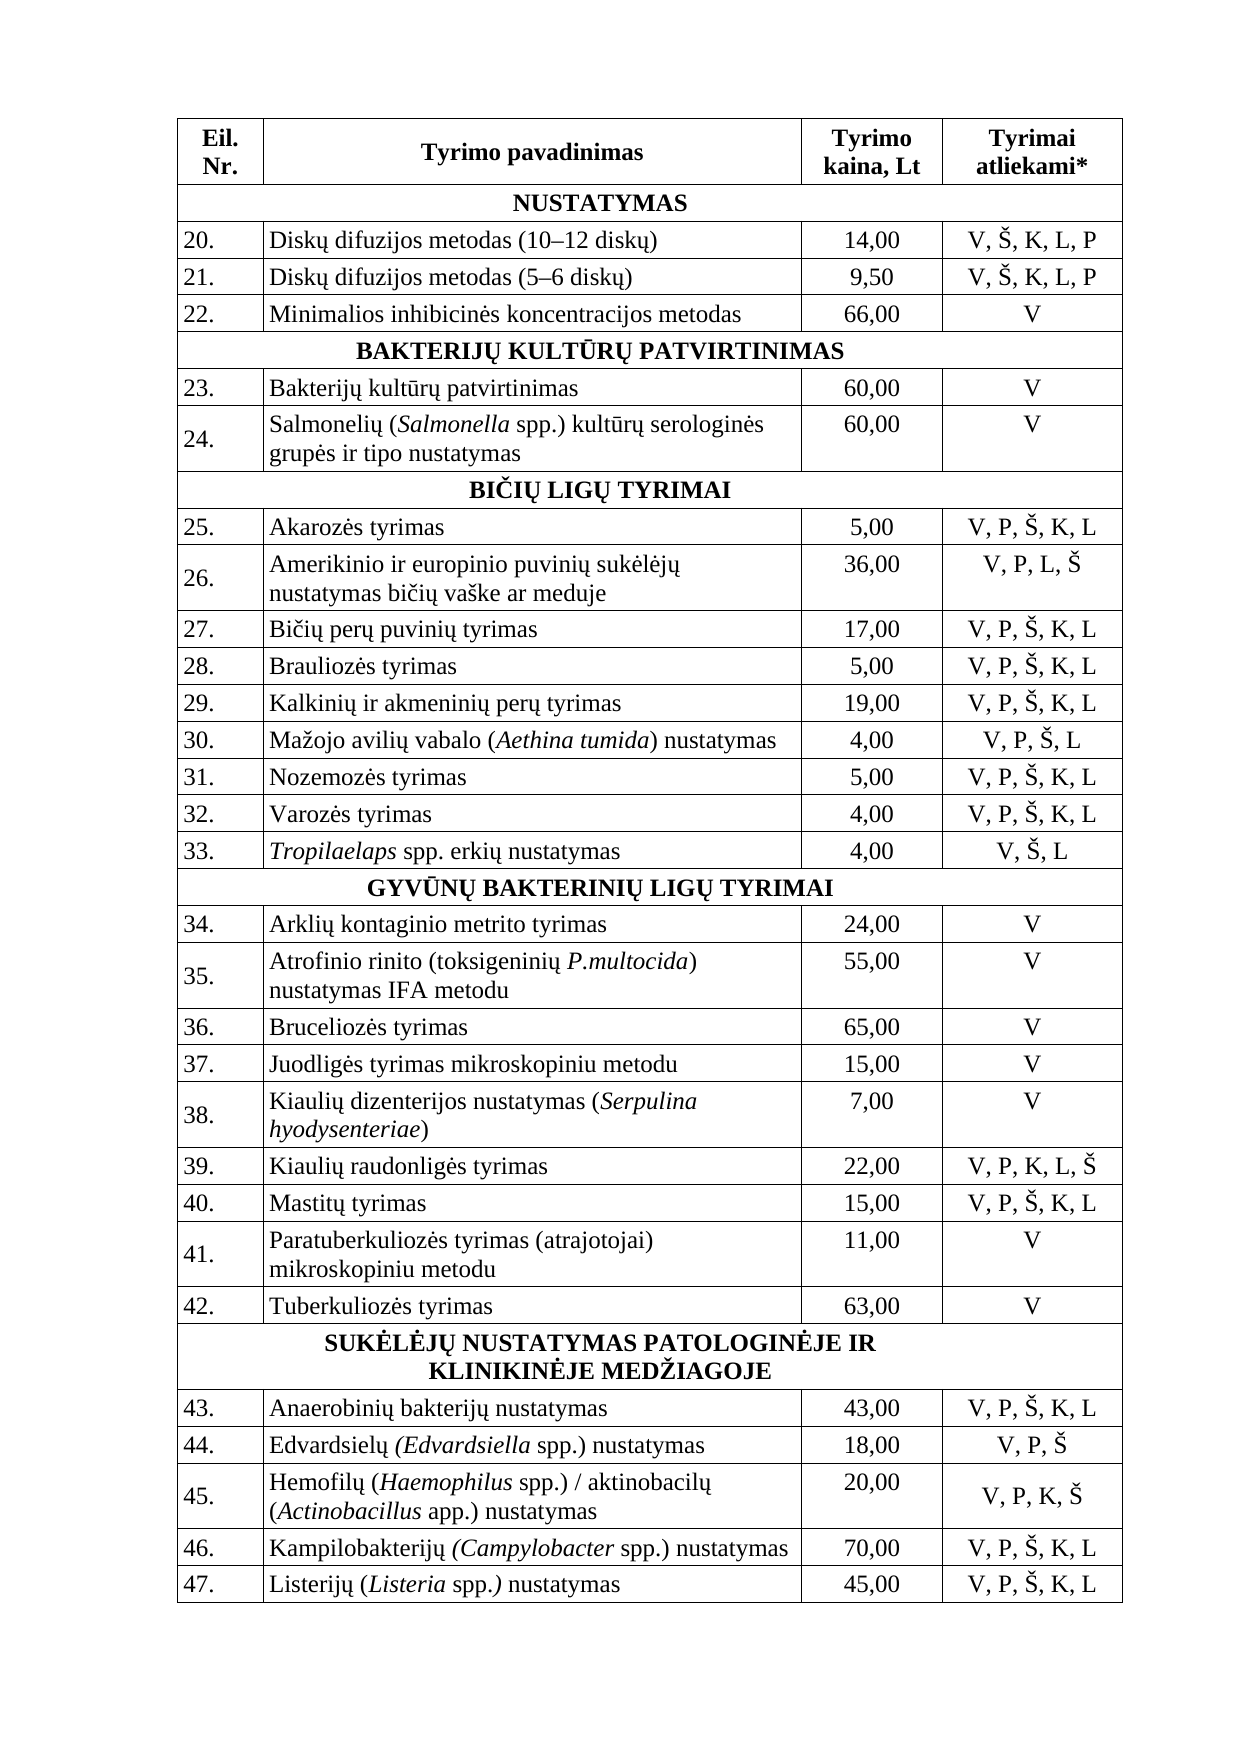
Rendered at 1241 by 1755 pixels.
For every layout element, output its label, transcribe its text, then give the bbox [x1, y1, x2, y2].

table_cell V [943, 1009, 1122, 1044]
table_cell Edvardsielų (Edvardsiella spp.) nustatymas [264, 1427, 801, 1462]
table_cell V, P, K, Š [943, 1464, 1122, 1528]
table_cell Akarozės tyrimas [264, 509, 801, 544]
table_cell [938, 185, 994, 221]
table_cell Bakterijų kultūrų patvirtinimas [264, 369, 801, 405]
table_cell 39. [178, 1148, 263, 1184]
table_cell 27. [178, 611, 263, 647]
table_cell V, P, Š, L [943, 722, 1122, 757]
table_cell [994, 869, 1122, 905]
table_cell [178, 185, 263, 221]
table_cell 26. [178, 545, 263, 610]
table_cell V [943, 906, 1122, 942]
table_cell 70,00 [802, 1529, 942, 1565]
table_cell Atrofinio rinito (toksigeninių P.multocida) nustatymas IFA metodu [264, 943, 801, 1007]
table_cell 4,00 [802, 795, 942, 831]
table_cell 65,00 [802, 1009, 942, 1044]
table_cell Nozemozės tyrimas [264, 759, 801, 794]
table_cell V, P, Š [943, 1427, 1122, 1462]
table_cell Paratuberkuliozės tyrimas (atrajotojai) mikroskopiniu metodu [264, 1222, 801, 1286]
table_cell 46. [178, 1529, 263, 1565]
table_cell V [943, 369, 1122, 405]
table_cell 24,00 [802, 906, 942, 942]
table_cell V, P, Š, K, L [943, 685, 1122, 721]
table_cell GYVŪNŲ BAKTERINIŲ LIGŲ TYRIMAI [263, 869, 937, 905]
table_cell V, P, Š, K, L [943, 509, 1122, 544]
table_cell V, P, Š, K, L [943, 1566, 1122, 1602]
table_cell 5,00 [802, 759, 942, 794]
table_cell V, P, Š, K, L [943, 1529, 1122, 1565]
table_cell 44. [178, 1427, 263, 1462]
table_cell V, P, K, L, Š [943, 1148, 1122, 1184]
table_cell [994, 332, 1122, 368]
table_cell Diskų difuzijos metodas (10–12 diskų) [264, 222, 801, 257]
table_cell V [943, 1045, 1122, 1081]
table_cell 18,00 [802, 1427, 942, 1462]
table_cell V, P, Š, K, L [943, 648, 1122, 684]
table_header Eil. Nr. [178, 119, 263, 184]
table_cell 30. [178, 722, 263, 757]
table_cell 21. [178, 259, 263, 294]
table_cell BIČIŲ LIGŲ TYRIMAI [263, 472, 937, 507]
table_cell 43,00 [802, 1390, 942, 1426]
table_cell Diskų difuzijos metodas (5–6 diskų) [264, 259, 801, 294]
table_header Tyrimo kaina, Lt [802, 119, 942, 184]
table_cell 25. [178, 509, 263, 544]
table_cell 28. [178, 648, 263, 684]
table_cell 42. [178, 1287, 263, 1323]
table_cell 5,00 [802, 509, 942, 544]
table_cell Bičių perų puvinių tyrimas [264, 611, 801, 647]
table_cell V [943, 295, 1122, 331]
table_cell Bruceliozės tyrimas [264, 1009, 801, 1044]
table_cell Mažojo avilių vabalo (Aethina tumida) nustatymas [264, 722, 801, 757]
table_cell V, Š, L [943, 832, 1122, 868]
table_cell Arklių kontaginio metrito tyrimas [264, 906, 801, 942]
table_cell Listerijų (Listeria spp.) nustatymas [264, 1566, 801, 1602]
table_cell Mastitų tyrimas [264, 1185, 801, 1221]
table_cell 31. [178, 759, 263, 794]
table_cell Kalkinių ir akmeninių perų tyrimas [264, 685, 801, 721]
table_cell 36. [178, 1009, 263, 1044]
table_cell 43. [178, 1390, 263, 1426]
table_cell Kampilobakterijų (Campylobacter spp.) nustatymas [264, 1529, 801, 1565]
table_cell Kiaulių dizenterijos nustatymas (Serpulina hyodysenteriae) [264, 1082, 801, 1147]
table_cell V, P, Š, K, L [943, 1185, 1122, 1221]
table_cell V [943, 1222, 1122, 1286]
table_cell 33. [178, 832, 263, 868]
table_cell 24. [178, 406, 263, 471]
table_cell 7,00 [802, 1082, 942, 1147]
table_cell 35. [178, 943, 263, 1007]
table_cell V [943, 943, 1122, 1007]
table_cell 63,00 [802, 1287, 942, 1323]
table_cell [178, 472, 263, 507]
table_header Tyrimo pavadinimas [264, 119, 801, 184]
table_cell Tuberkuliozės tyrimas [264, 1287, 801, 1323]
table_cell V, P, Š, K, L [943, 1390, 1122, 1426]
table_cell 45. [178, 1464, 263, 1528]
table_cell 41. [178, 1222, 263, 1286]
table_cell 55,00 [802, 943, 942, 1007]
table_cell 14,00 [802, 222, 942, 257]
table_cell [938, 1324, 994, 1389]
table_header Tyrimai atliekami* [943, 119, 1122, 184]
table_cell 47. [178, 1566, 263, 1602]
table_cell Juodligės tyrimas mikroskopiniu metodu [264, 1045, 801, 1081]
table_cell [178, 869, 263, 905]
table_cell Varozės tyrimas [264, 795, 801, 831]
table_cell 60,00 [802, 406, 942, 471]
table_cell BAKTERIJŲ KULTŪRŲ PATVIRTINIMAS [263, 332, 937, 368]
table_cell [994, 185, 1122, 221]
table_cell 45,00 [802, 1566, 942, 1602]
table_cell Salmonelių (Salmonella spp.) kultūrų serologinės grupės ir tipo nustatymas [264, 406, 801, 471]
table_cell Minimalios inhibicinės koncentracijos metodas [264, 295, 801, 331]
table_cell 22,00 [802, 1148, 942, 1184]
table_cell 37. [178, 1045, 263, 1081]
table_cell [938, 332, 994, 368]
table_cell 11,00 [802, 1222, 942, 1286]
table_cell [178, 332, 263, 368]
table_cell Amerikinio ir europinio puvinių sukėlėjų nustatymas bičių vaške ar meduje [264, 545, 801, 610]
table_cell 34. [178, 906, 263, 942]
table_cell 9,50 [802, 259, 942, 294]
table_cell Sukėlėjų nustatymas PATOLOGINĖje IR KLINIKINĖje MEDŽIAGOje [263, 1324, 937, 1389]
table_cell [938, 869, 994, 905]
table_cell Hemofilų (Haemophilus spp.) / aktinobacilų (Actinobacillus app.) nustatymas [264, 1464, 801, 1528]
table_cell 29. [178, 685, 263, 721]
table_cell 22. [178, 295, 263, 331]
table_cell 20. [178, 222, 263, 257]
table_cell 66,00 [802, 295, 942, 331]
table_cell V, Š, K, L, P [943, 222, 1122, 257]
table_cell 20,00 [802, 1464, 942, 1528]
table_cell Anaerobinių bakterijų nustatymas [264, 1390, 801, 1426]
table_cell 17,00 [802, 611, 942, 647]
table_cell [938, 472, 994, 507]
table_cell [994, 1324, 1122, 1389]
table_cell 40. [178, 1185, 263, 1221]
table_cell V, P, Š, K, L [943, 611, 1122, 647]
table_cell 4,00 [802, 832, 942, 868]
table_cell V, Š, K, L, P [943, 259, 1122, 294]
table_cell V [943, 1287, 1122, 1323]
table_cell 15,00 [802, 1045, 942, 1081]
table_cell 36,00 [802, 545, 942, 610]
table_cell Kiaulių raudonligės tyrimas [264, 1148, 801, 1184]
table_cell 5,00 [802, 648, 942, 684]
table_cell Brauliozės tyrimas [264, 648, 801, 684]
table_cell 23. [178, 369, 263, 405]
table_cell 15,00 [802, 1185, 942, 1221]
table_cell 32. [178, 795, 263, 831]
table_cell 4,00 [802, 722, 942, 757]
table_cell V, P, Š, K, L [943, 795, 1122, 831]
table_cell NUSTATYMAS [263, 185, 937, 221]
table_cell V [943, 406, 1122, 471]
table_cell 19,00 [802, 685, 942, 721]
table_cell 60,00 [802, 369, 942, 405]
table_cell 38. [178, 1082, 263, 1147]
table_cell V [943, 1082, 1122, 1147]
table_cell V, P, Š, K, L [943, 759, 1122, 794]
table_cell [994, 472, 1122, 507]
table_cell Tropilaelaps spp. erkių nustatymas [264, 832, 801, 868]
table_cell V, P, L, Š [943, 545, 1122, 610]
table_cell [178, 1324, 263, 1389]
